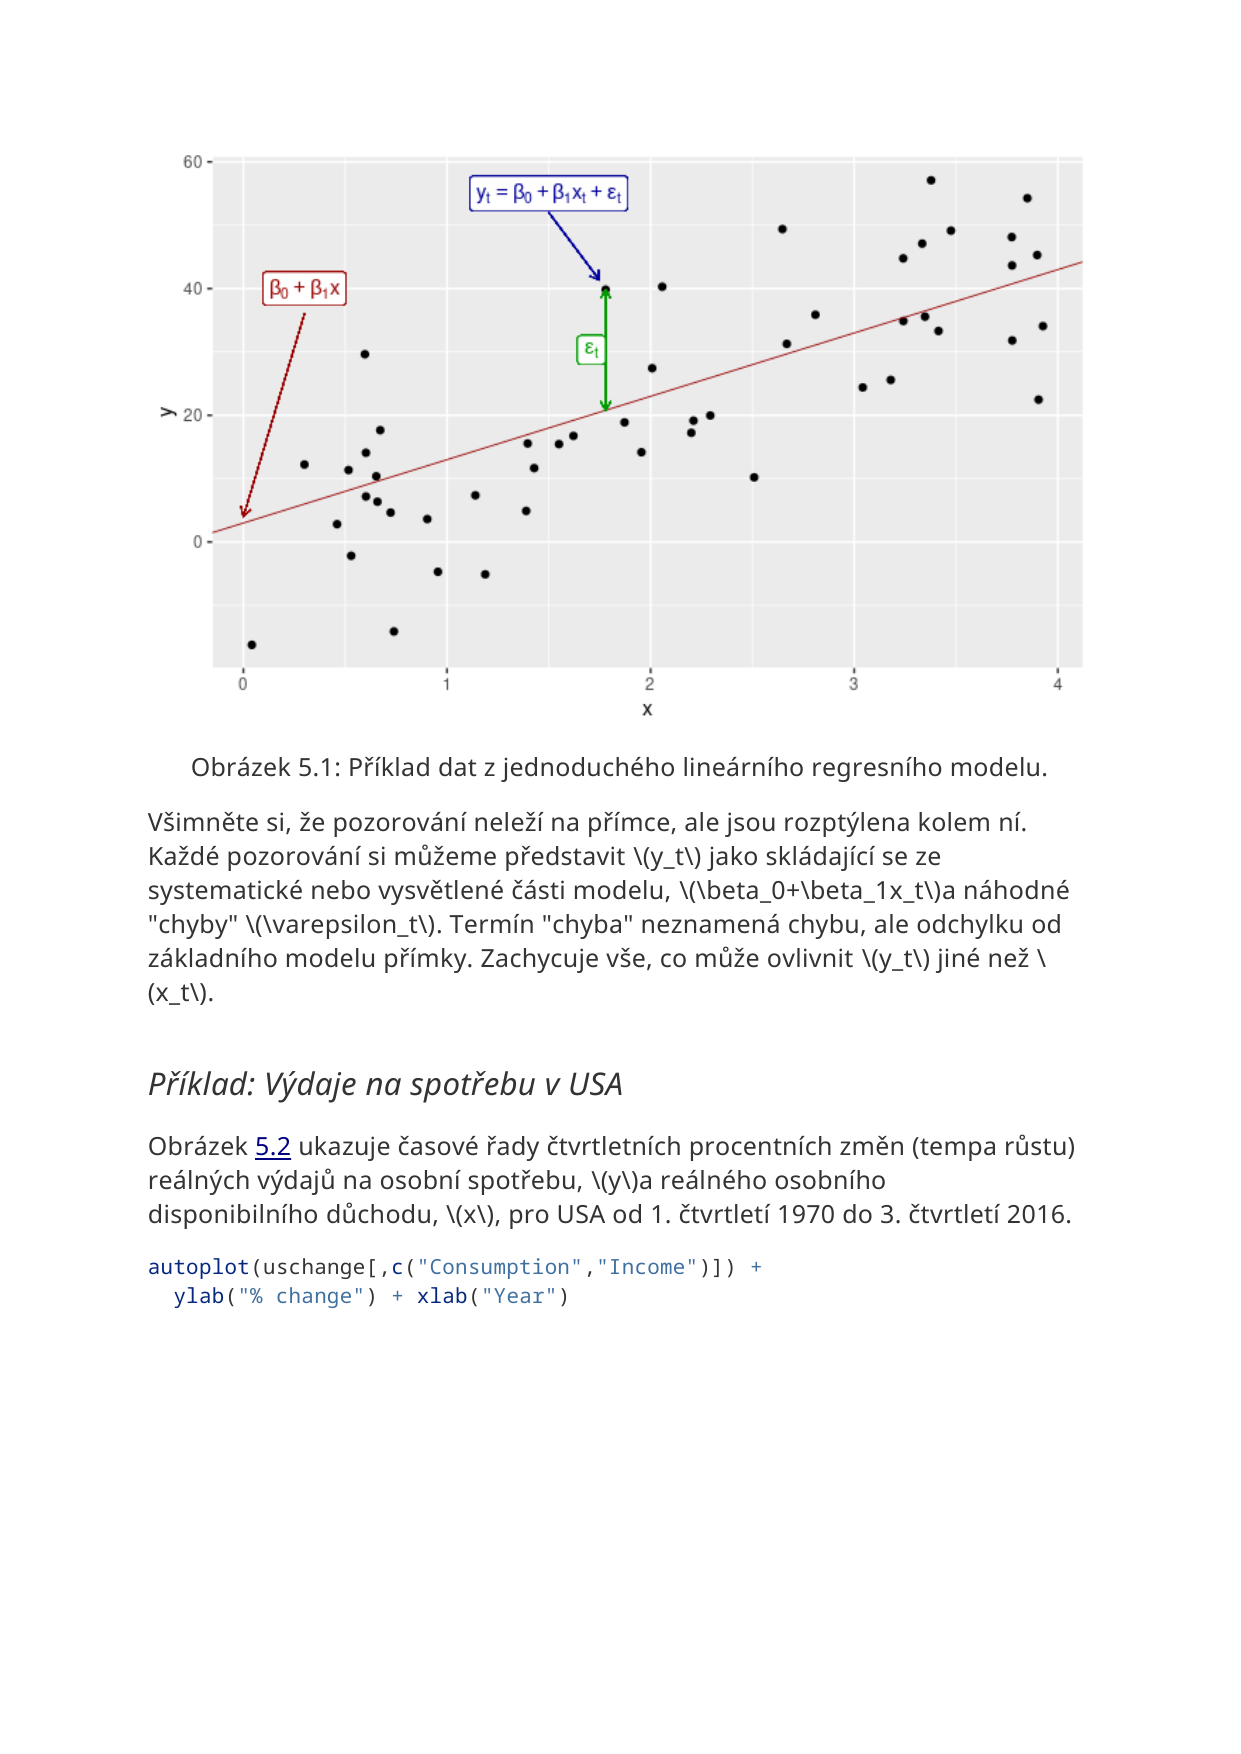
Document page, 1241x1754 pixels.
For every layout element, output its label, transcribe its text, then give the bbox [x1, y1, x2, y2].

text Obrázek 5.1: Příklad dat z jednoduchého lineárního regresního modelu. [148, 749, 1093, 783]
text Obrázek 5.2 ukazuje časové řady čtvrtletních procentních změn (tempa růstu) reálných výdajů na osobní spotřebu, \(y\)a reálného osobního disponibilního důchodu, \(x\), pro USA od 1. čtvrtletí 1970 do 3. čtvrtletí 2016. [148, 1129, 1093, 1231]
text autoplot(uschange[,c("Consumption","Income")]) + [148, 1252, 1093, 1281]
subtitle Příklad: Výdaje na spotřebu v USA [148, 1062, 1093, 1105]
text ylab("% change") + xlab("Year") [148, 1281, 1093, 1309]
text Všimněte si, že pozorování neleží na přímce, ale jsou rozptýlena kolem ní. Každé pozorování si můžeme představit \(y_t\) jako skládající se ze systematické nebo vysvětlené části modelu, \(\beta_0+\beta_1x_t\)a náhodné "chyby" \(\varepsilon_t\). Termín "chyba" neznamená chybu, ale odchylku od základního modelu přímky. Zachycuje vše, co může ovlivnit \(y_t\) jiné než \(x_t\). [148, 805, 1093, 1009]
